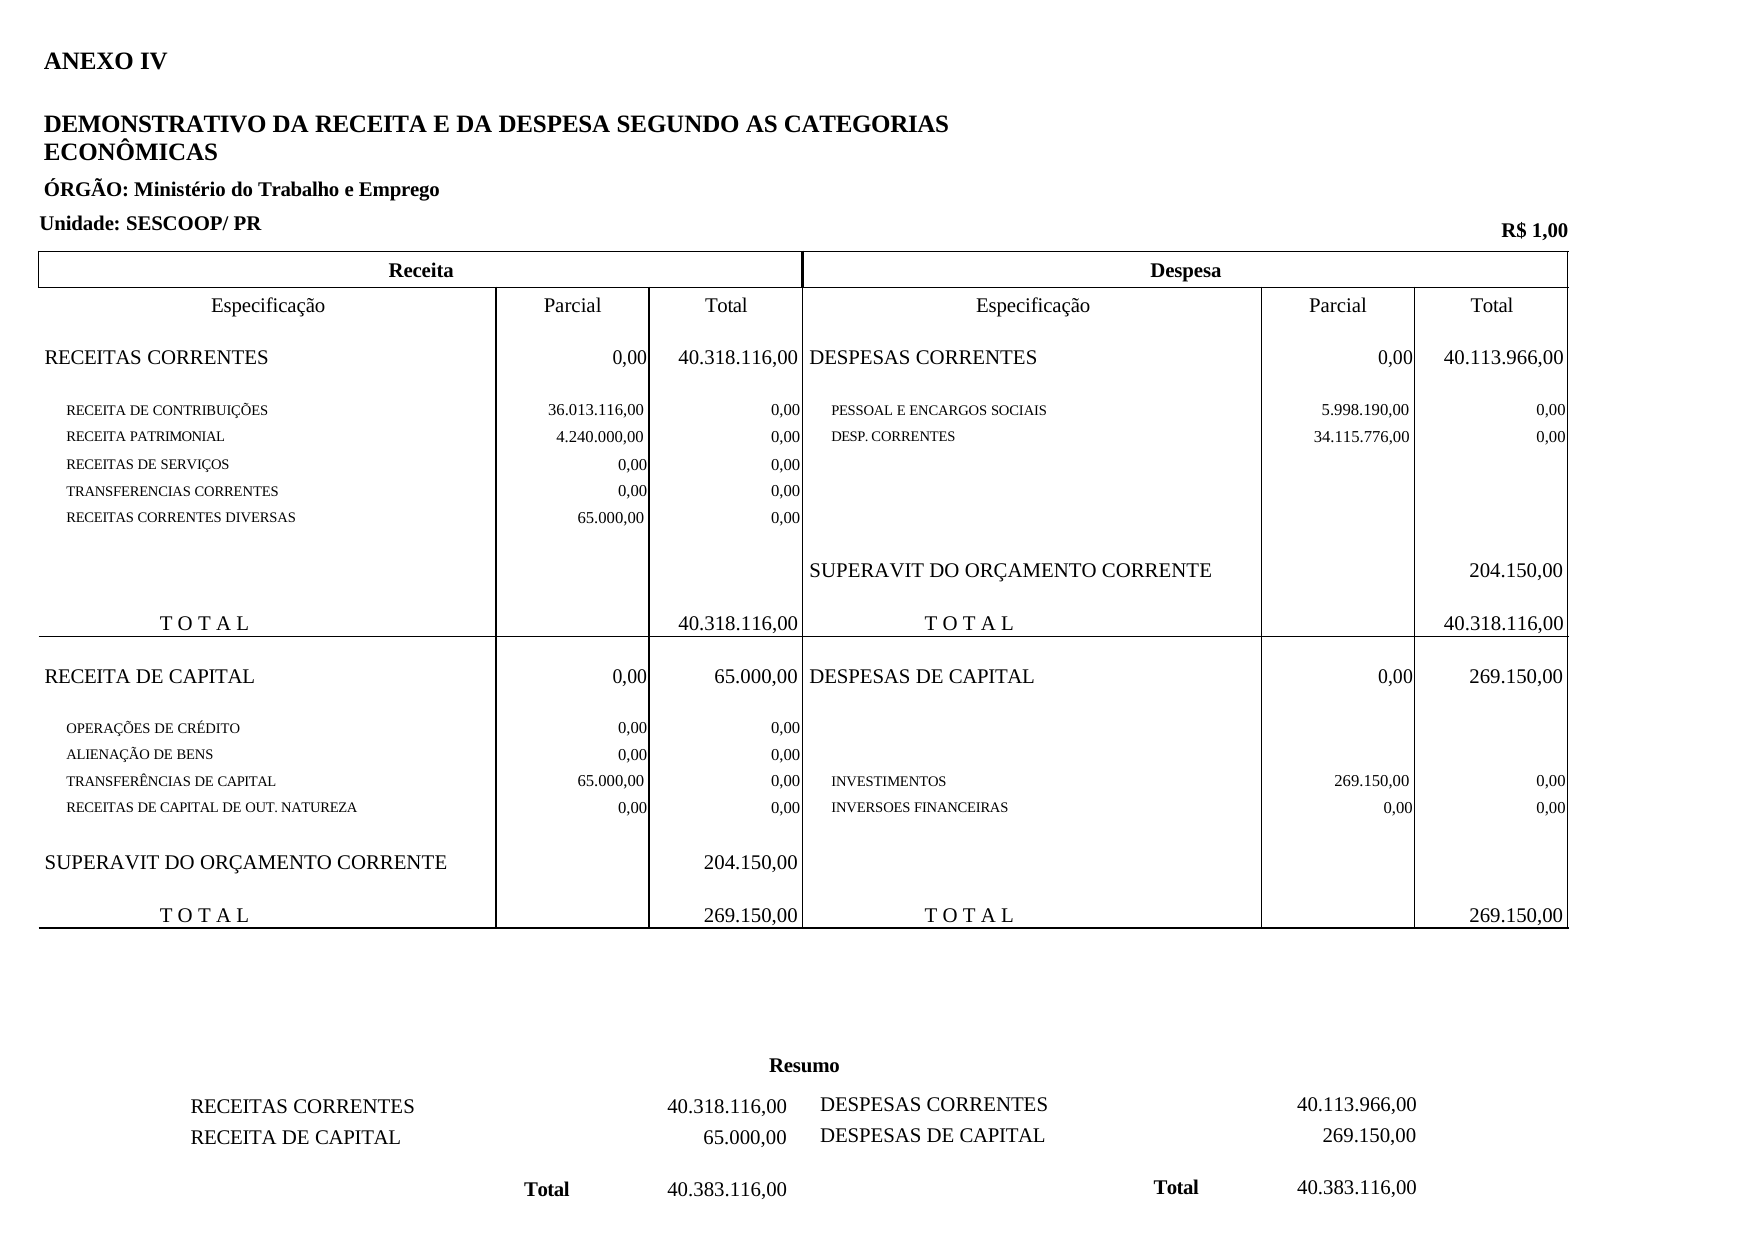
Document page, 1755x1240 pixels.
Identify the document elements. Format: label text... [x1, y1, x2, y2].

text ÓRGÃO: Ministério do Trabalho e Emprego Unidade: SESCOOP/ PR [39, 177, 442, 235]
table_cell 204.150,00 [650, 834, 802, 888]
table_cell 0,00 [497, 703, 648, 742]
table_cell [1262, 742, 1414, 768]
table_cell Total [469, 1163, 618, 1210]
table_cell 0,00 [650, 795, 802, 833]
table_cell 65.000,00 [497, 503, 648, 636]
table_cell 40.318.116,00 [1415, 596, 1567, 636]
table_cell 0,00 [650, 703, 802, 742]
table_cell T O T A L [39, 888, 495, 927]
table_cell Parcial [497, 288, 648, 332]
table_cell [803, 503, 1261, 542]
table_cell SUPERAVIT DO ORÇAMENTO CORRENTE [803, 542, 1261, 596]
table_header 40.318.116,00 [618, 1084, 803, 1122]
table_cell [650, 542, 802, 596]
table_cell [1415, 703, 1567, 742]
table_cell [1101, 1122, 1248, 1163]
table_cell [1415, 450, 1567, 477]
table_cell 0,00 [1262, 332, 1414, 385]
table_cell DESPESAS CORRENTES [803, 332, 1261, 385]
table_cell 0,00 [650, 450, 802, 477]
table_cell 204.150,00 [1415, 542, 1567, 596]
table_cell 0,00 [1262, 795, 1414, 927]
table_cell RECEITAS CORRENTES [39, 332, 495, 385]
table_cell RECEITAS DE CAPITAL DE OUT. NATUREZA [39, 795, 495, 833]
table_cell Total [1101, 1163, 1248, 1210]
table_cell RECEITA DE CAPITAL [39, 637, 495, 703]
table_cell RECEITA PATRIMONIAL [39, 424, 495, 450]
table_cell TRANSFERENCIAS CORRENTES [39, 477, 495, 503]
table_cell 5.998.190,00 [1262, 385, 1414, 424]
table_cell [185, 1163, 469, 1210]
table_cell 0,00 [497, 450, 648, 477]
table_cell [1415, 742, 1567, 768]
table_cell RECEITA DE CONTRIBUIÇÕES [39, 385, 495, 424]
table_cell Especificação [39, 288, 495, 332]
table_cell 0,00 [650, 385, 802, 424]
table_cell [803, 450, 1261, 477]
table_cell Total [650, 288, 802, 332]
table_cell [804, 1163, 1101, 1210]
text R$ 1,00 [1501, 218, 1579, 242]
table_cell PESSOAL E ENCARGOS SOCIAIS [803, 385, 1261, 424]
table_cell 0,00 [1415, 424, 1567, 450]
table_cell 34.115.776,00 [1262, 424, 1414, 636]
table_cell 65.000,00 [618, 1122, 803, 1163]
table_cell 0,00 [650, 768, 802, 795]
table_cell 0,00 [1262, 637, 1414, 703]
table_cell 40.318.116,00 [650, 596, 802, 636]
table_cell [803, 834, 1261, 888]
table_header [469, 1084, 618, 1122]
table_cell 40.113.966,00 [1415, 332, 1567, 385]
table_cell 0,00 [497, 332, 648, 385]
table_cell Total [1415, 288, 1567, 332]
table_cell 65.000,00 [497, 768, 648, 795]
table_cell INVERSOES FINANCEIRAS [803, 795, 1261, 833]
table_cell [803, 477, 1261, 503]
table_cell [39, 542, 495, 596]
table_cell DESPESAS DE CAPITAL [803, 637, 1261, 703]
table_cell RECEITA DE CAPITAL [185, 1122, 469, 1163]
table_cell [1415, 503, 1567, 542]
table_cell 269.150,00 [1262, 768, 1414, 795]
table_header DESPESAS CORRENTES [804, 1084, 1101, 1122]
table_cell 0,00 [1415, 795, 1567, 833]
table_cell 0,00 [1415, 768, 1567, 795]
table_cell 65.000,00 [650, 637, 802, 703]
table_cell RECEITAS CORRENTES DIVERSAS [39, 503, 495, 542]
table_cell T O T A L [803, 596, 1261, 636]
table_cell [803, 703, 1261, 742]
table_cell 269.150,00 [650, 888, 802, 927]
table_cell 0,00 [497, 637, 648, 703]
table_cell 0,00 [1415, 385, 1567, 424]
table_cell 40.383.116,00 [1248, 1163, 1422, 1210]
table_cell 269.150,00 [1415, 888, 1567, 927]
table_cell 0,00 [650, 742, 802, 768]
table_cell [469, 1122, 618, 1163]
table_cell INVESTIMENTOS [803, 768, 1261, 795]
text Resumo [29, 1053, 1579, 1077]
table_cell 36.013.116,00 [497, 385, 648, 424]
table_cell 4.240.000,00 [497, 424, 648, 450]
table_header 40.113.966,00 [1248, 1084, 1422, 1122]
table_cell T O T A L [803, 888, 1261, 927]
table_cell DESPESAS DE CAPITAL [804, 1122, 1101, 1163]
table_header Despesa [804, 252, 1567, 287]
table_cell 0,00 [497, 795, 648, 927]
table_cell 269.150,00 [1415, 637, 1567, 703]
table_cell T O T A L [39, 596, 495, 636]
table_cell SUPERAVIT DO ORÇAMENTO CORRENTE [39, 834, 495, 888]
text ANEXO IV [44, 46, 1579, 75]
table_cell 0,00 [497, 477, 648, 503]
table_cell Especificação [803, 288, 1261, 332]
text DEMONSTRATIVO DA RECEITA E DA DESPESA SEGUNDO AS CATEGORIAS ECONÔMICAS [44, 109, 1127, 166]
table_cell [1415, 834, 1567, 888]
table_cell ALIENAÇÃO DE BENS [39, 742, 495, 768]
table_cell [803, 742, 1261, 768]
table_cell 0,00 [650, 503, 802, 542]
table_header RECEITAS CORRENTES [185, 1084, 469, 1122]
table_cell Parcial [1262, 288, 1414, 332]
table_header [1101, 1084, 1248, 1122]
table_cell RECEITAS DE SERVIÇOS [39, 450, 495, 477]
table_cell [1262, 703, 1414, 742]
table_cell OPERAÇÕES DE CRÉDITO [39, 703, 495, 742]
table_cell TRANSFERÊNCIAS DE CAPITAL [39, 768, 495, 795]
table_header Receita [39, 252, 801, 287]
table_cell 40.318.116,00 [650, 332, 802, 385]
table_cell 0,00 [497, 742, 648, 768]
table_cell 0,00 [650, 477, 802, 503]
table_cell 0,00 [650, 424, 802, 450]
table_cell 269.150,00 [1248, 1122, 1422, 1163]
table_cell [1415, 477, 1567, 503]
table_cell DESP. CORRENTES [803, 424, 1261, 450]
table_cell 40.383.116,00 [618, 1163, 803, 1210]
